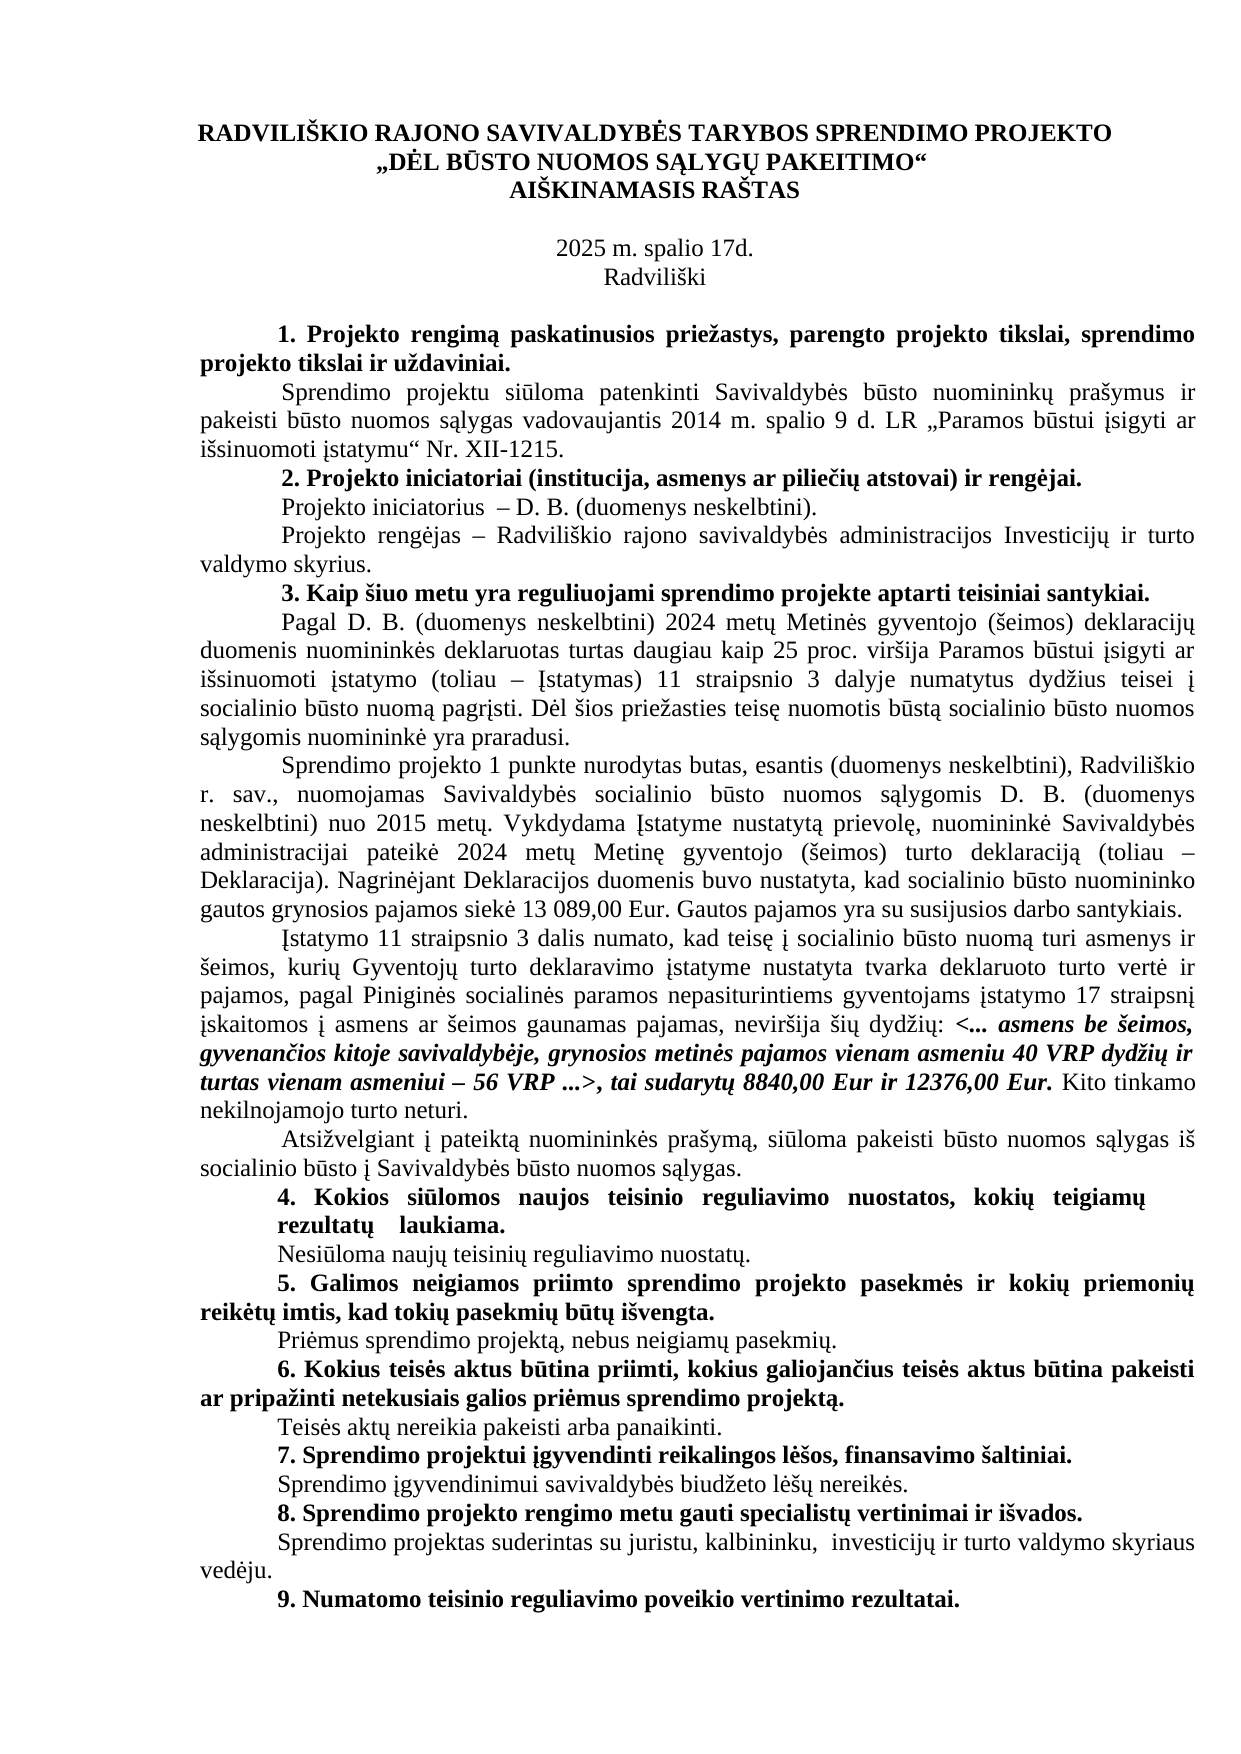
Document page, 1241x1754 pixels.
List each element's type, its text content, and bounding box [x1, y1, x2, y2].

text RADVILIŠKIO RAJONO SAVIVALDYBĖS TARYBOS SPRENDIMO PROJEKTO [177, 118, 1132, 147]
text Radviliški [177, 262, 1132, 291]
text 2025 m. spalio 17d. [177, 233, 1132, 262]
text AIŠKINAMASIS RAŠTAS [177, 176, 1132, 204]
table_cell Sprendimo projektu siūloma patenkinti Savivaldybės būsto nuomininkų prašymus ir pakeisti būsto nuomos sąlygas vadovaujantis 2014 m. spalio 9 d. LR „Paramos būstui įsigyti ar išsinuomoti įstatymu“ Nr. XII-1215. 2. Projekto iniciatoriai (institucija, asmenys ar piliečių atstovai) ir rengėjai. Projekto iniciatorius – D. B. (duomenys neskelbtini). Projekto rengėjas – Radviliškio rajono savivaldybės administracijos Investicijų ir turto valdymo skyrius. 3. Kaip šiuo metu yra reguliuojami sprendimo projekte aptarti teisiniai santykiai. Pagal D. B. (duomenys neskelbtini) 2024 metų Metinės gyventojo (šeimos) deklaracijų duomenis nuomininkės deklaruotas turtas daugiau kaip 25 proc. viršija Paramos būstui įsigyti ar išsinuomoti įstatymo (toliau – Įstatymas) 11 straipsnio 3 dalyje numatytus dydžius teisei į socialinio būsto nuomą pagrįsti. Dėl šios priežasties teisę nuomotis būstą socialinio būsto nuomos sąlygomis nuomininkė yra praradusi. Sprendimo projekto 1 punkte nurodytas butas, esantis (duomenys neskelbtini), Radviliškio r. sav., nuomojamas Savivaldybės socialinio būsto nuomos sąlygomis D. B. (duomenys neskelbtini) nuo 2015 metų. Vykdydama Įstatyme nustatytą prievolę, nuomininkė Savivaldybės administracijai pateikė 2024 metų Metinę gyventojo (šeimos) turto deklaraciją (toliau – Deklaracija). Nagrinėjant Deklaracijos duomenis buvo nustatyta, kad socialinio būsto nuomininko gautos grynosios pajamos siekė 13 089,00 Eur. Gautos pajamos yra su susijusios darbo santykiais. Įstatymo 11 straipsnio 3 dalis numato, kad teisę į socialinio būsto nuomą turi asmenys ir šeimos, kurių Gyventojų turto deklaravimo įstatyme nustatyta tvarka deklaruoto turto vertė ir pajamos, pagal Piniginės socialinės paramos nepasiturintiems gyventojams įstatymo 17 straipsnį įskaitomos į asmens ar šeimos gaunamas pajamas, neviršija šių dydžių: <... asmens be šeimos, gyvenančios kitoje savivaldybėje, grynosios metinės pajamos vienam asmeniu 40 VRP dydžių ir turtas vienam asmeniui – 56 VRP ...>, tai sudarytų 8840,00 Eur ir 12376,00 Eur. Kito tinkamo nekilnojamojo turto neturi. Atsižvelgiant į pateiktą nuomininkės prašymą, siūloma pakeisti būsto nuomos sąlygas iš socialinio būsto į Savivaldybės būsto nuomos sąlygas. 4. Kokios siūlomos naujos teisinio reguliavimo nuostatos, kokių teigiamų rezultatų laukiama. Nesiūloma naujų teisinių reguliavimo nuostatų. 5. Galimos neigiamos priimto sprendimo projekto pasekmės ir kokių priemonių reikėtų imtis, kad tokių pasekmių būtų išvengta. Priėmus sprendimo projektą, nebus neigiamų pasekmių. 6. Kokius teisės aktus būtina priimti, kokius galiojančius teisės aktus būtina pakeisti ar pripažinti netekusiais galios priėmus sprendimo projektą. Teisės aktų nereikia pakeisti arba panaikinti. 7. Sprendimo projektui įgyvendinti reikalingos lėšos, finansavimo šaltiniai. Sprendimo įgyvendinimui savivaldybės biudžeto lėšų nereikės. 8. Sprendimo projekto rengimo metu gauti specialistų vertinimai ir išvados. Sprendimo projektas suderintas su juristu, kalbininku, investicijų ir turto valdymo skyriaus vedėju. 9. Numatomo teisinio reguliavimo poveikio vertinimo rezultatai. [189, 377, 1207, 1613]
table_header 1. Projekto rengimą paskatinusios priežastys, parengto projekto tikslai, sprendimo projekto tikslai ir uždaviniai. [189, 319, 1207, 377]
text „DĖL BŪSTO NUOMOS SĄLYGŲ PAKEITIMO“ [177, 147, 1132, 176]
